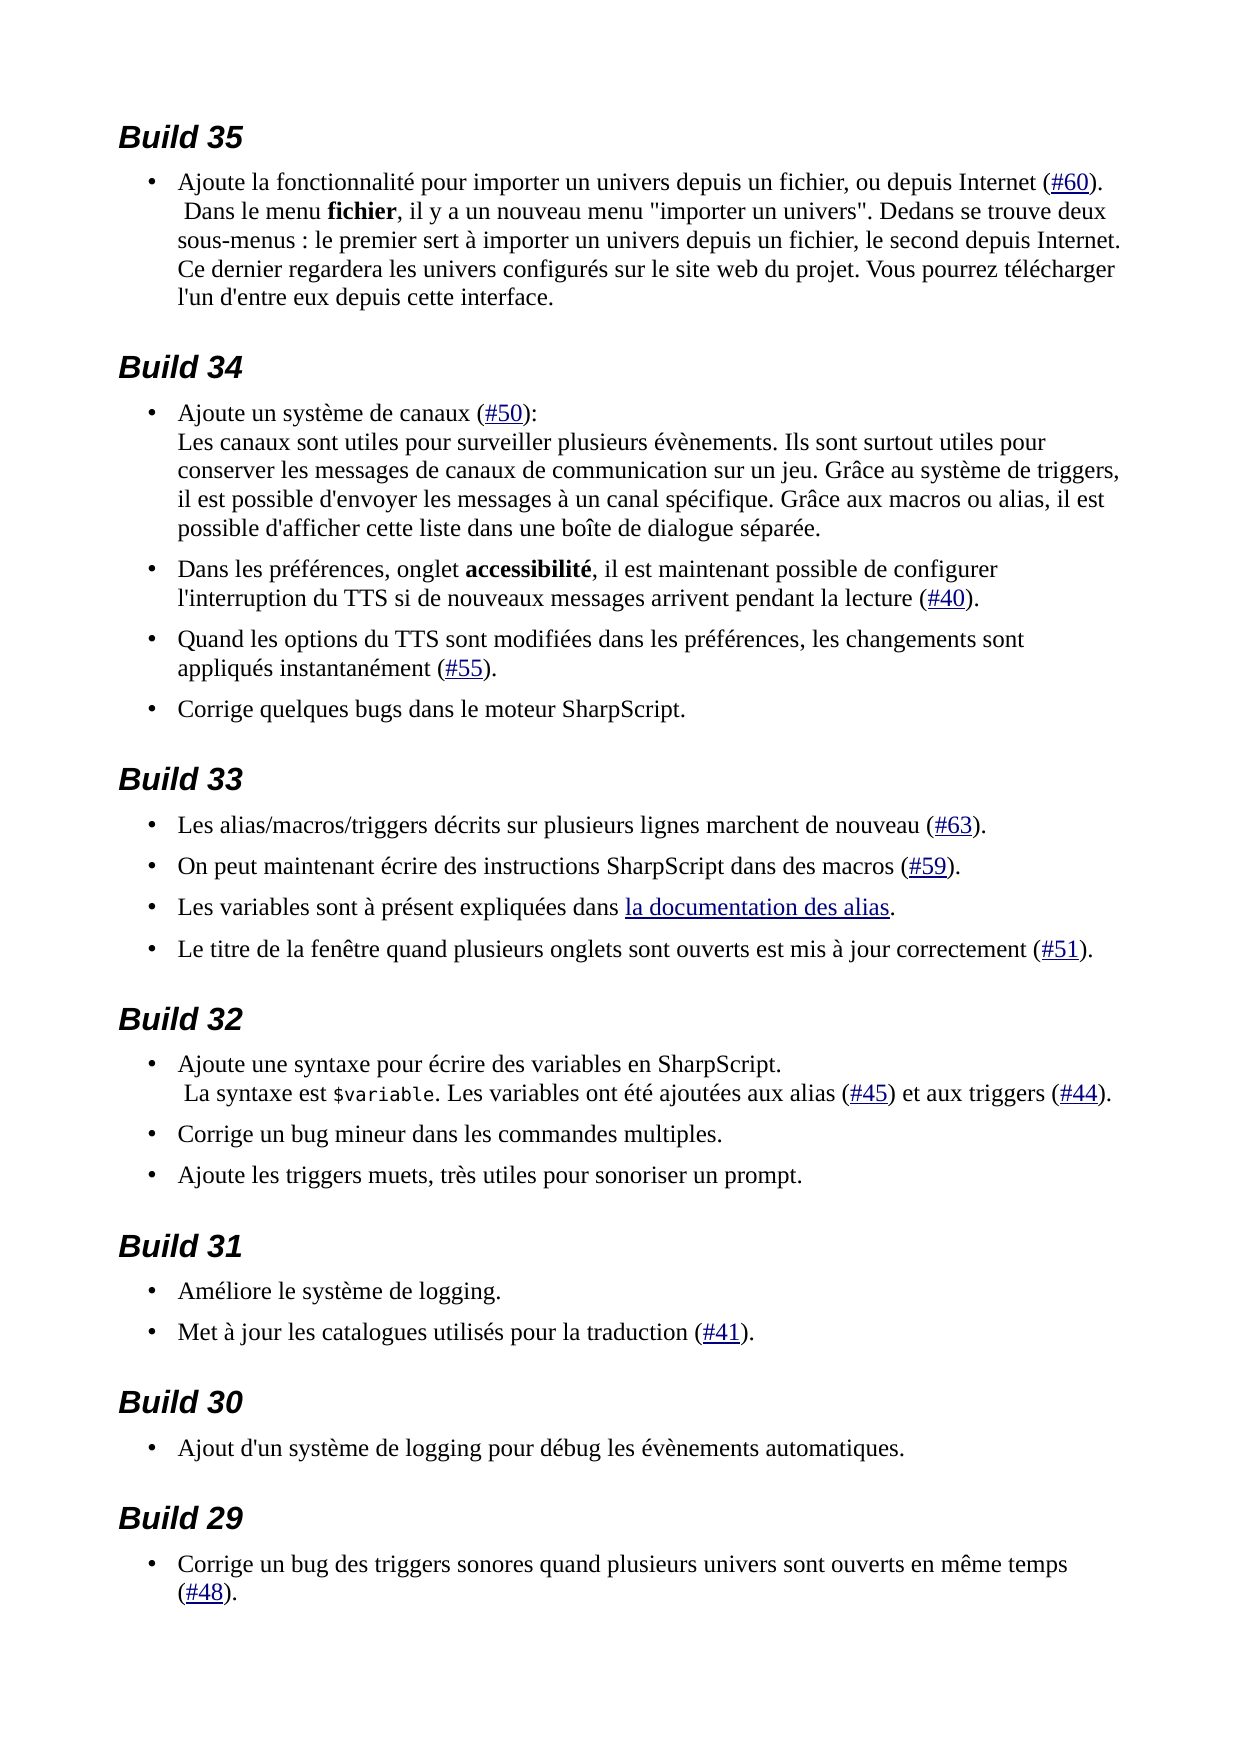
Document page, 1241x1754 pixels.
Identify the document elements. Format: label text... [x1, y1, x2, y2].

list Les alias/macros/triggers décrits sur plusieurs lignes marchent de nouveau (#63). [148, 810, 1122, 839]
list Quand les options du TTS sont modifiées dans les préférences, les changements sont appliqués instantanément (#55). [148, 624, 1122, 682]
list Améliore le système de logging. [148, 1276, 1122, 1305]
list Ajout d'un système de logging pour débug les évènements automatiques. [148, 1433, 1122, 1462]
list Met à jour les catalogues utilisés pour la traduction (#41). [148, 1317, 1122, 1346]
list Le titre de la fenêtre quand plusieurs onglets sont ouverts est mis à jour correctement (#51). [148, 934, 1122, 962]
subtitle Build 35 [118, 118, 1122, 155]
list Ajoute une syntaxe pour écrire des variables en SharpScript. La syntaxe est $variable. Les variables ont été ajoutées aux alias (#45) et aux triggers (#44). [148, 1049, 1122, 1107]
subtitle Build 34 [118, 349, 1122, 386]
list Dans les préférences, onglet accessibilité, il est maintenant possible de configurer l'interruption du TTS si de nouveaux messages arrivent pendant la lecture (#40). [148, 554, 1122, 612]
list Ajoute les triggers muets, très utiles pour sonoriser un prompt. [148, 1161, 1122, 1189]
list Corrige quelques bugs dans le moteur SharpScript. [148, 694, 1122, 723]
list On peut maintenant écrire des instructions SharpScript dans des macros (#59). [148, 851, 1122, 880]
subtitle Build 32 [118, 1000, 1122, 1037]
list Les variables sont à présent expliquées dans la documentation des alias. [148, 892, 1122, 921]
subtitle Build 29 [118, 1499, 1122, 1536]
list Corrige un bug des triggers sonores quand plusieurs univers sont ouverts en même temps (#48). [148, 1549, 1122, 1606]
subtitle Build 30 [118, 1384, 1122, 1421]
list Corrige un bug mineur dans les commandes multiples. [148, 1119, 1122, 1148]
subtitle Build 31 [118, 1227, 1122, 1264]
list Ajoute la fonctionnalité pour importer un univers depuis un fichier, ou depuis Internet (#60). Dans le menu fichier, il y a un nouveau menu "importer un univers". Dedans se trouve deux sous-menus : le premier sert à importer un univers depuis un fichier, le second depuis Internet. Ce dernier regardera les univers configurés sur le site web du projet. Vous pourrez télécharger l'un d'entre eux depuis cette interface. [148, 167, 1122, 311]
subtitle Build 33 [118, 761, 1122, 797]
list Ajoute un système de canaux (#50): Les canaux sont utiles pour surveiller plusieurs évènements. Ils sont surtout utiles pour conserver les messages de canaux de communication sur un jeu. Grâce au système de triggers, il est possible d'envoyer les messages à un canal spécifique. Grâce aux macros ou alias, il est possible d'afficher cette liste dans une boîte de dialogue séparée. [148, 398, 1122, 542]
